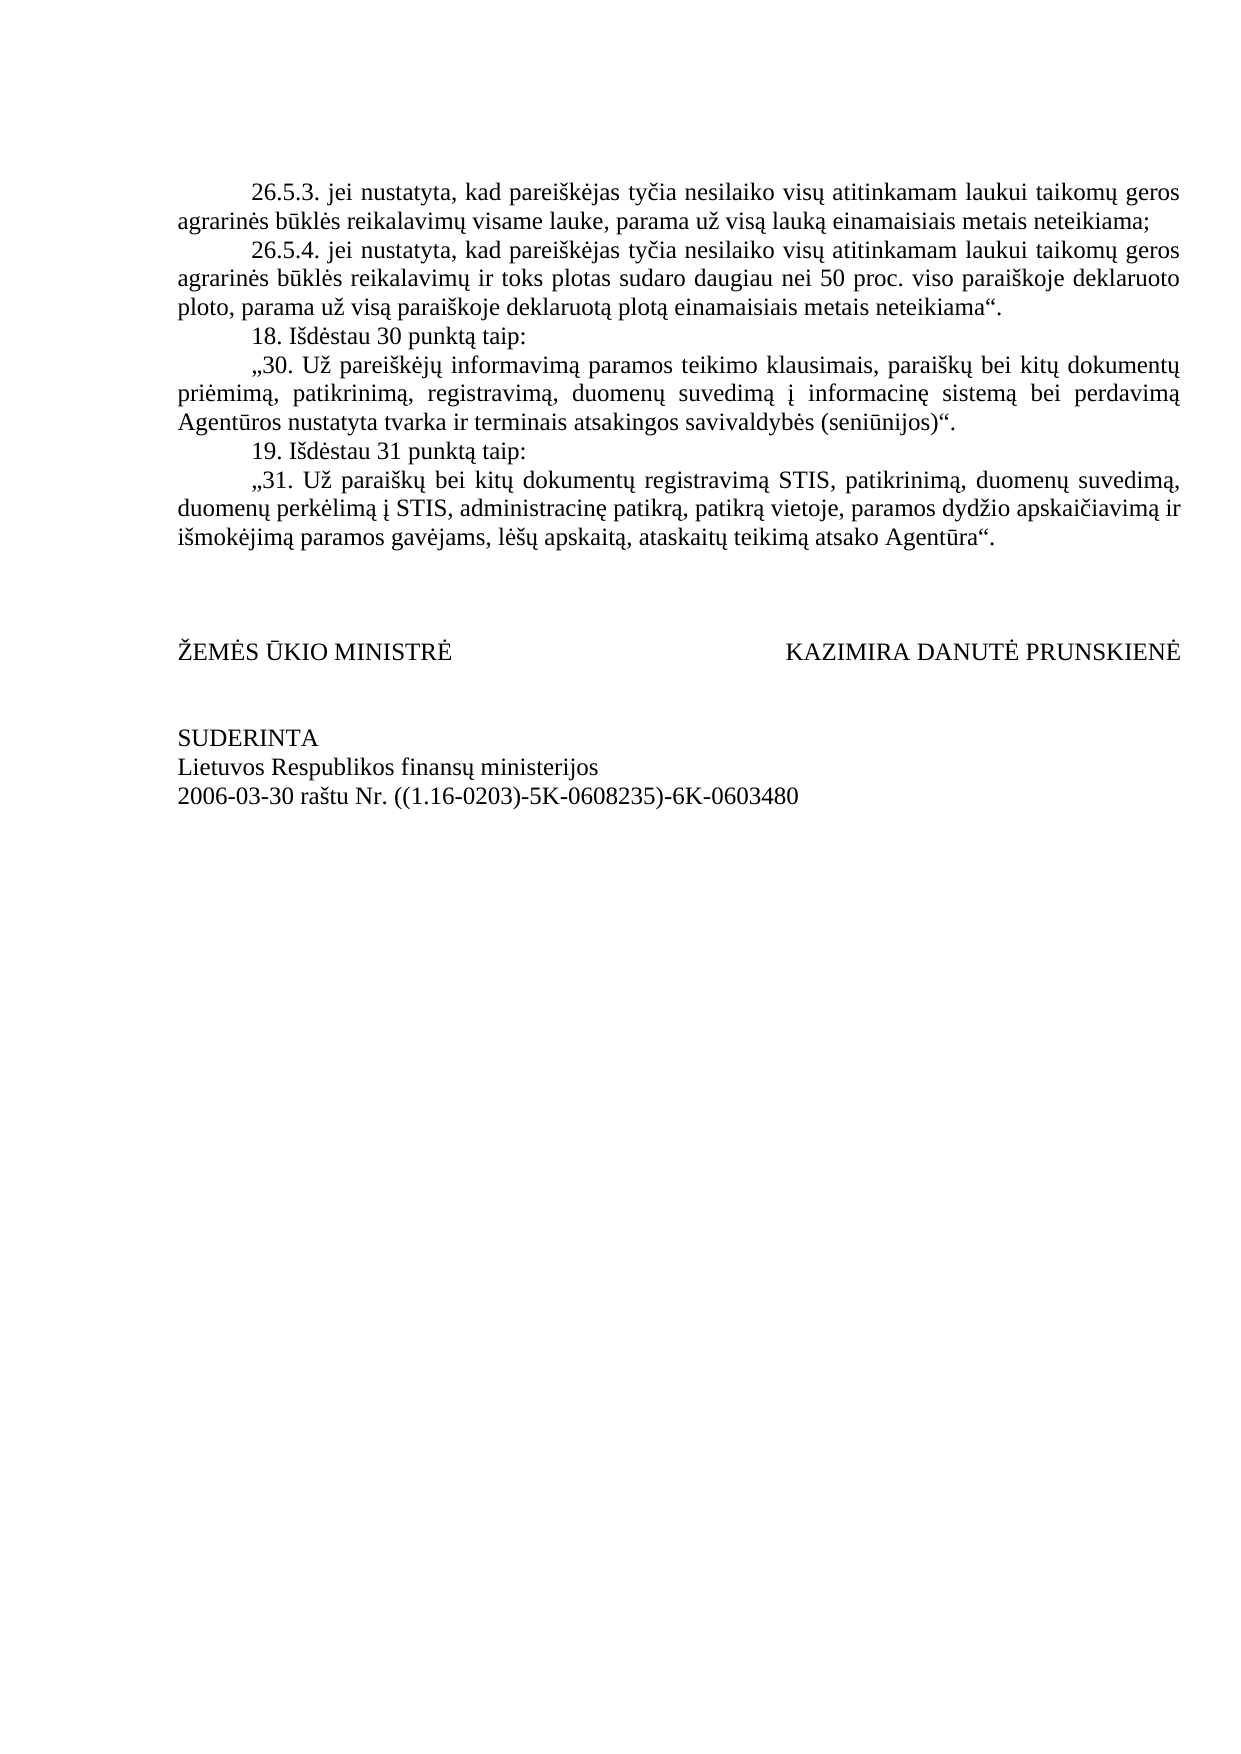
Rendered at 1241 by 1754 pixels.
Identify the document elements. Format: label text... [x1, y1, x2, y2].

text „30. Už pareiškėjų informavimą paramos teikimo klausimais, paraiškų bei kitų dokumentų priėmimą, patikrinimą, registravimą, duomenų suvedimą į informacinę sistemą bei perdavimą Agentūros nustatyta tvarka ir terminais atsakingos savivaldybės (seniūnijos)“. [177, 350, 1181, 436]
text Lietuvos Respublikos finansų ministerijos [177, 752, 1181, 781]
text 2006-03-30 raštu Nr. ((1.16-0203)-5K-0608235)-6K-0603480 [177, 781, 1181, 810]
text „31. Už paraiškų bei kitų dokumentų registravimą STIS, patikrinimą, duomenų suvedimą, duomenų perkėlimą į STIS, administracinę patikrą, patikrą vietoje, paramos dydžio apskaičiavimą ir išmokėjimą paramos gavėjams, lėšų apskaitą, ataskaitų teikimą atsako Agentūra“. [177, 465, 1181, 551]
text 26.5.4. jei nustatyta, kad pareiškėjas tyčia nesilaiko visų atitinkamam laukui taikomų geros agrarinės būklės reikalavimų ir toks plotas sudaro daugiau nei 50 proc. viso paraiškoje deklaruoto ploto, parama už visą paraiškoje deklaruotą plotą einamaisiais metais neteikiama“. [177, 235, 1181, 321]
text ŽEMĖS ŪKIO MINISTRĖ KAZIMIRA DANUTĖ PRUNSKIENĖ [177, 637, 1181, 666]
text 19. Išdėstau 31 punktą taip: [177, 436, 1181, 465]
text 26.5.3. jei nustatyta, kad pareiškėjas tyčia nesilaiko visų atitinkamam laukui taikomų geros agrarinės būklės reikalavimų visame lauke, parama už visą lauką einamaisiais metais neteikiama; [177, 177, 1181, 235]
text 18. Išdėstau 30 punktą taip: [177, 321, 1181, 350]
text SUDERINTA [177, 723, 1181, 752]
